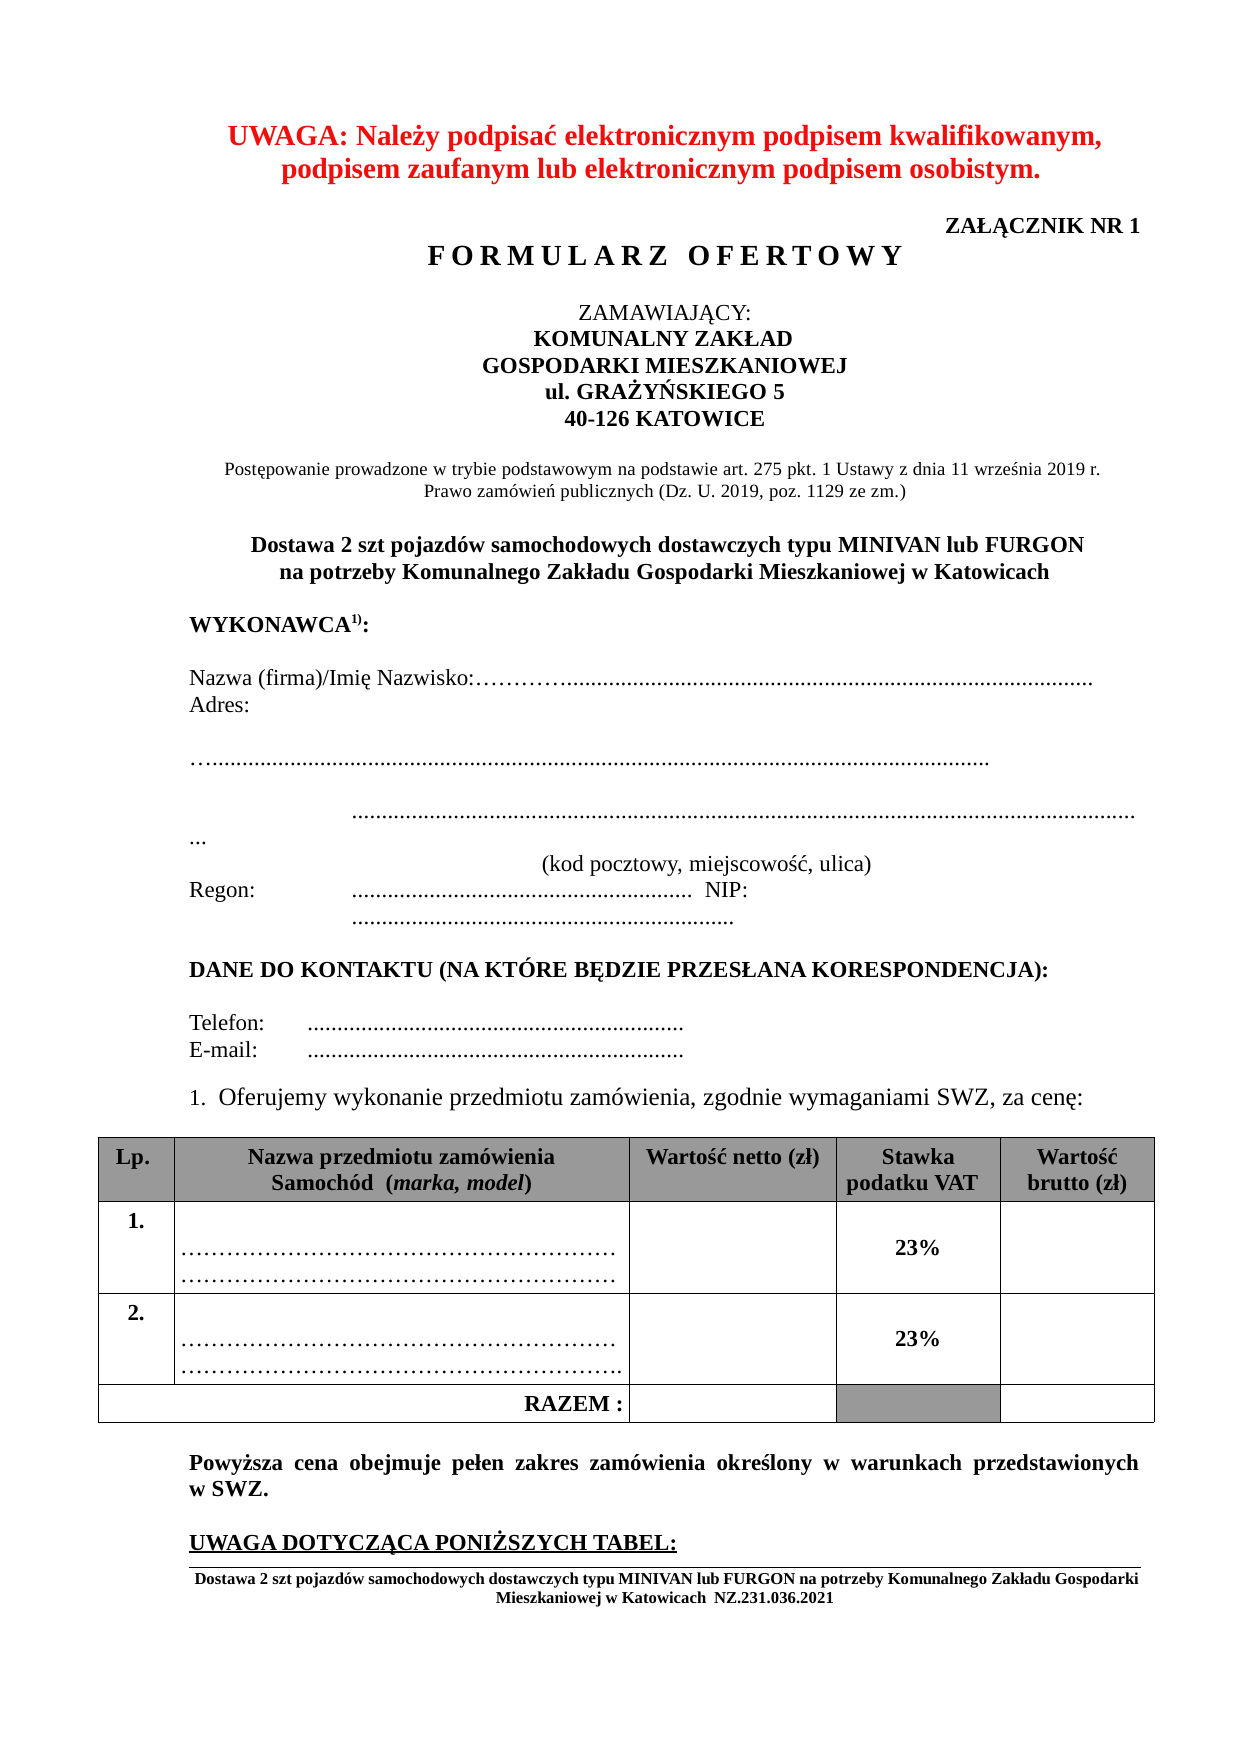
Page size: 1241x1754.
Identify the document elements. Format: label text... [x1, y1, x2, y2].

table_cell [630, 1385, 836, 1422]
text E-mail: ............................................................... [189, 1036, 1141, 1062]
text UWAGA DOTYCZĄCA PONIŻSZYCH TABEL: [189, 1528, 1141, 1555]
text Postępowanie prowadzone w trybie podstawowym na podstawie art. 275 pkt. 1 Ustawy z dnia 11 września 2019 r. Prawo zamówień publicznych (Dz. U. 2019, poz. 1129 ze zm.) [189, 458, 1141, 502]
text 40-126 KATOWICE [189, 405, 1141, 431]
table_cell ……………………………………………………………………………………………………. [175, 1294, 629, 1384]
text UWAGA: Należy podpisać elektronicznym podpisem kwalifikowanym, podpisem zaufanym lub elektronicznym podpisem osobistym. [189, 118, 1141, 185]
text Nazwa (firma)/Imię Nazwisko:…………........................................................................................ [189, 664, 1141, 690]
text Regon: ......................................................... NIP: ................................................................ [189, 876, 1141, 929]
text Telefon: ............................................................... [189, 1009, 1141, 1036]
text KOMUNALNY ZAKŁAD [189, 325, 1137, 352]
text Dane do kontaktu (na które będzie przesłana korespondencja): [189, 956, 1141, 983]
text Powyższa cena obejmuje pełen zakres zamówienia określony w warunkach przedstawionych w SWZ. [189, 1449, 1141, 1502]
table_cell [630, 1202, 836, 1293]
table_cell [1001, 1202, 1154, 1293]
table_cell RAZEM : [99, 1385, 629, 1422]
text (kod pocztowy, miejscowość, ulica) [189, 850, 1141, 876]
text WYKONAWCA1): [189, 611, 1141, 637]
table_cell …………………………………………………………………………………………………… [175, 1202, 629, 1293]
text FORMULARZ OFERTOWY [189, 238, 1141, 272]
table_cell 23% [837, 1294, 1000, 1384]
text ZAMAWIAJĄCY: [189, 298, 1141, 325]
text ...................................................................................................................................... [189, 770, 1141, 850]
table_header Wartość brutto (zł) [1001, 1138, 1154, 1201]
table_cell [1001, 1294, 1154, 1384]
text Dostawa 2 szt pojazdów samochodowych dostawczych typu MINIVAN lub FURGON [189, 531, 1141, 558]
table_cell 2. [99, 1294, 174, 1384]
table_cell [837, 1385, 1000, 1422]
text Adres: ….................................................................................................................................. [189, 690, 1141, 770]
table_header Wartość netto (zł) [630, 1138, 836, 1201]
table_cell 23% [837, 1202, 1000, 1293]
text GOSPODARKI MIESZKANIOWEJ ul. GRAŻYŃSKIEGO 5 [189, 352, 1141, 405]
text ZAŁĄCZNIK NR 1 [189, 212, 1141, 238]
table_header Stawka podatku VAT [837, 1138, 1000, 1201]
table_header Nazwa przedmiotu zamówienia Samochód (marka, model) [175, 1138, 629, 1201]
table_cell 1. [99, 1202, 174, 1293]
table_header Lp. [99, 1138, 174, 1201]
table_cell [1001, 1385, 1154, 1422]
list Oferujemy wykonanie przedmiotu zamówienia, zgodnie wymaganiami SWZ, za cenę: [189, 1082, 1141, 1111]
text na potrzeby Komunalnego Zakładu Gospodarki Mieszkaniowej w Katowicach [189, 558, 1141, 584]
table_cell [630, 1294, 836, 1384]
